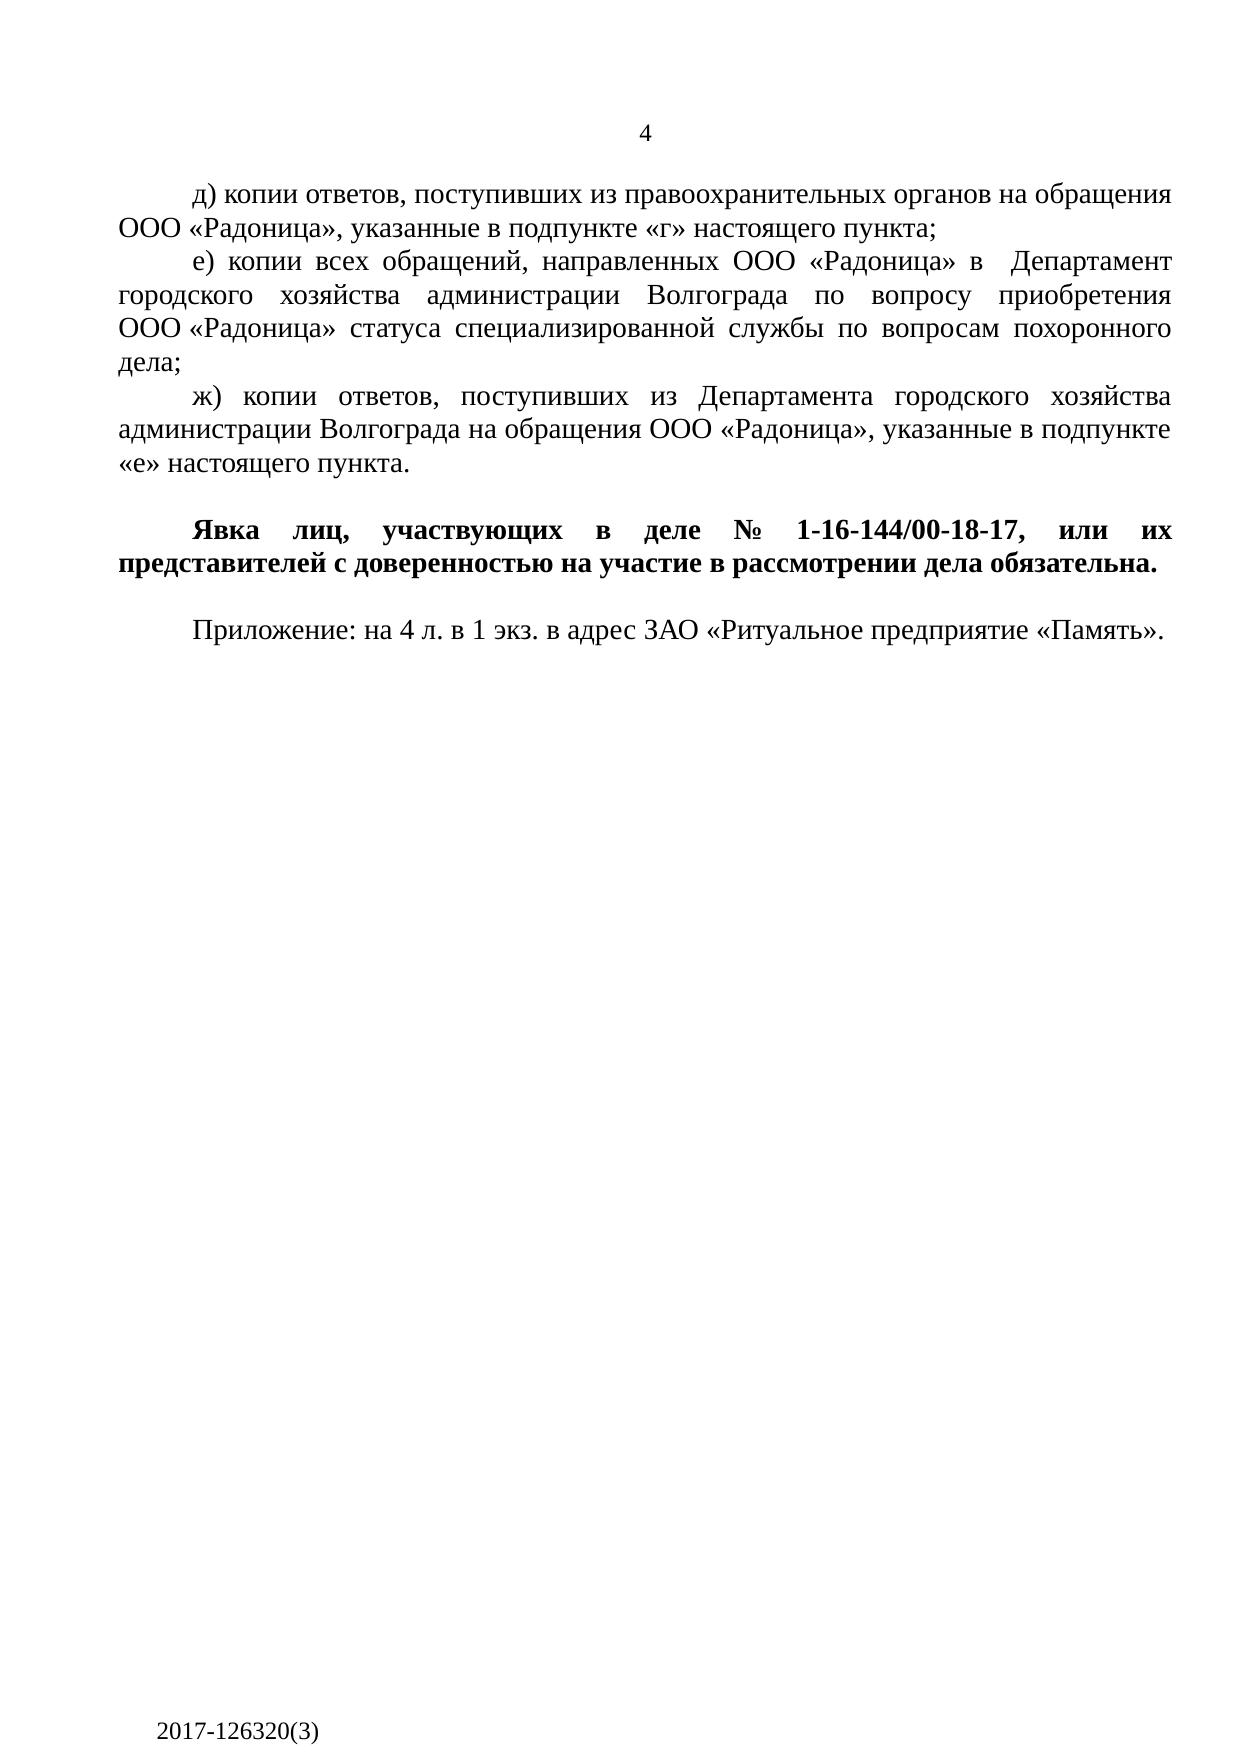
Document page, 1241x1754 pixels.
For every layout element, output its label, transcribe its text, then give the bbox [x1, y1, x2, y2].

text д) копии ответов, поступивших из правоохранительных органов на обращения ООО «Радоница», указанные в подпункте «г» настоящего пункта; [118, 176, 1172, 243]
text Явка лиц, участвующих в деле № 1-16-144/00-18-17, или их представителей с доверенностью на участие в рассмотрении дела обязательна. [118, 512, 1172, 579]
text Приложение: на 4 л. в 1 экз. в адрес ЗАО «Ритуальное предприятие «Память». [118, 612, 1172, 646]
text ж) копии ответов, поступивших из Департамента городского хозяйства администрации Волгограда на обращения ООО «Радоница», указанные в подпункте «е» настоящего пункта. [118, 378, 1172, 478]
text е) копии всех обращений, направленных ООО «Радоница» в Департамент городского хозяйства администрации Волгограда по вопросу приобретения ООО «Радоница» статуса специализированной службы по вопросам похоронного дела; [118, 243, 1172, 378]
